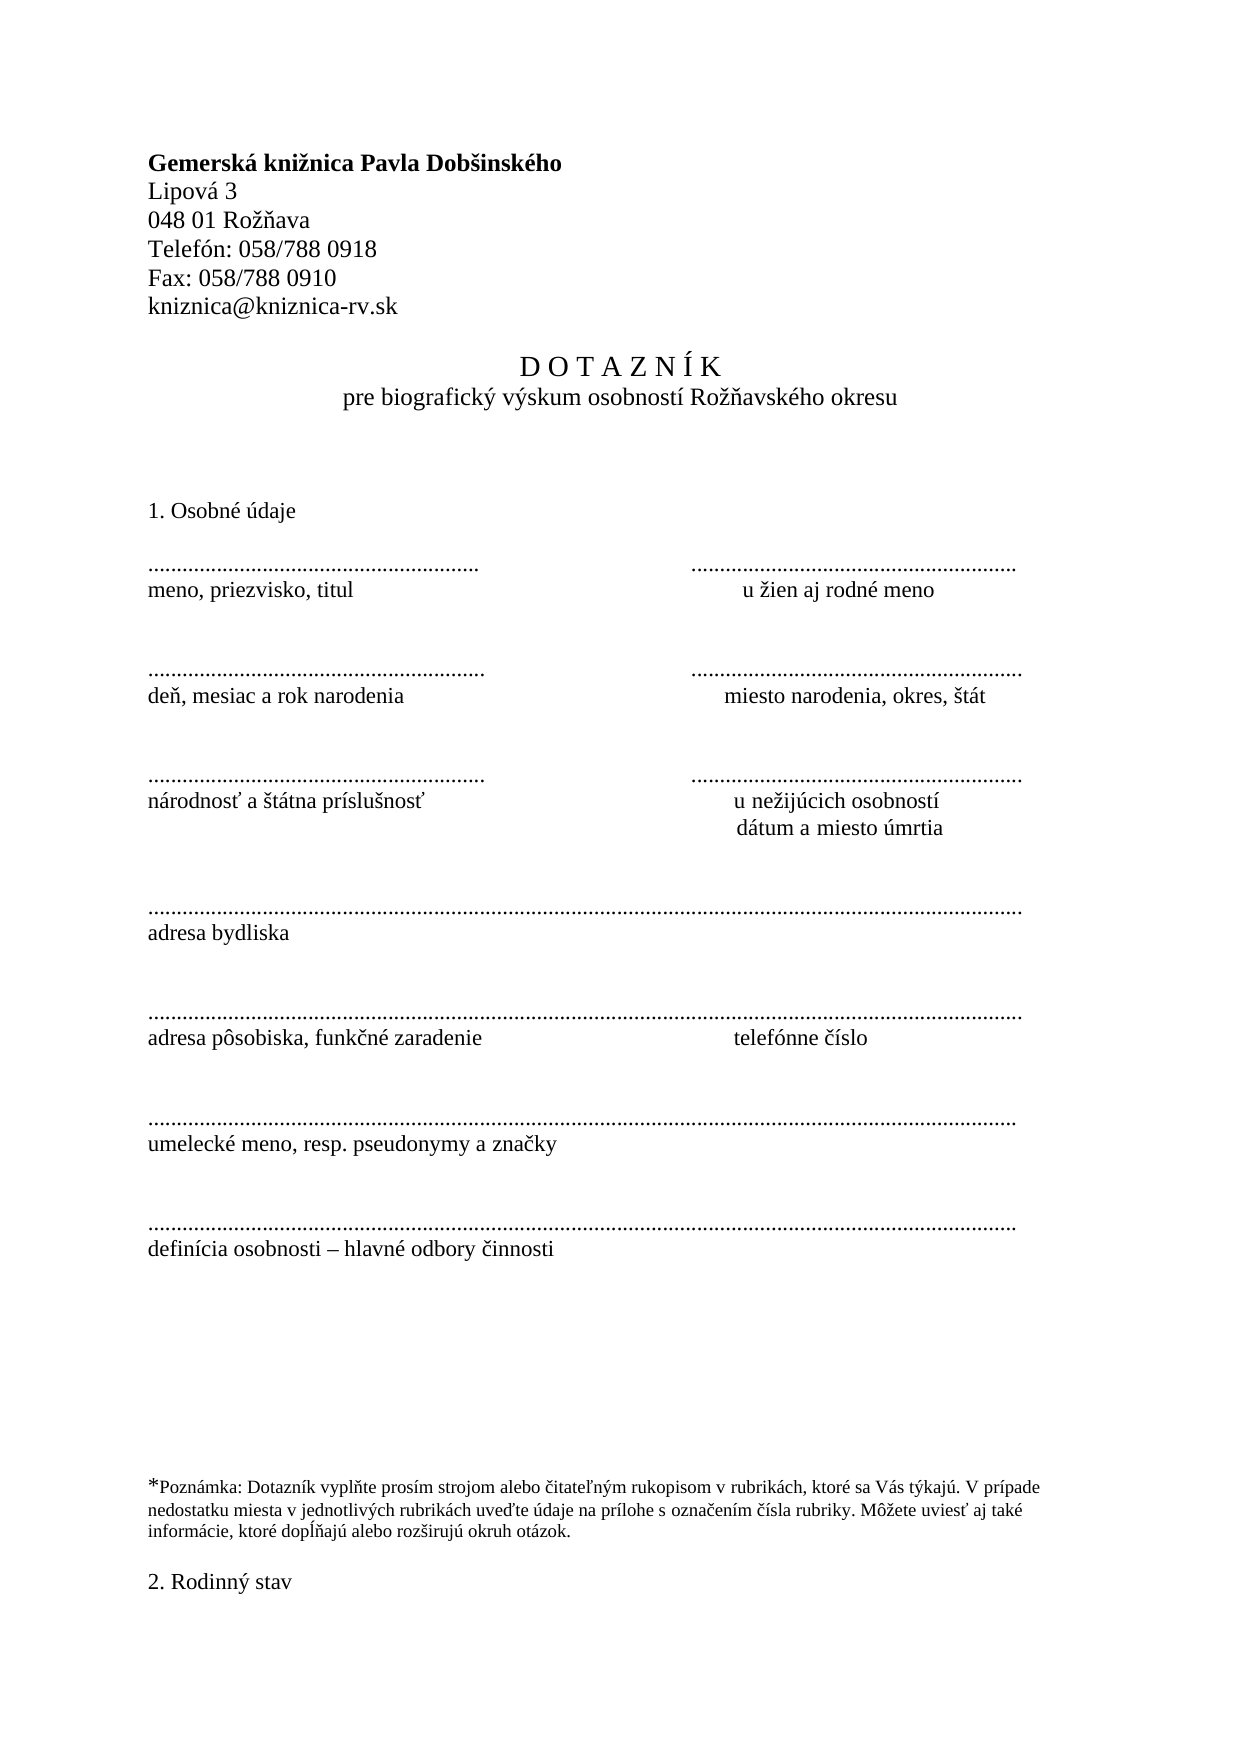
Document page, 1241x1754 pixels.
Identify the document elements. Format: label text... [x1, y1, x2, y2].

text pre biografický výskum osobností Rožňavského okresu [148, 382, 1092, 411]
text *Poznámka: Dotazník vyplňte prosím strojom alebo čitateľným rukopisom v rubrikách, ktoré sa Vás týkajú. V prípade nedostatku miesta v jednotlivých rubrikách uveďte údaje na prílohe s označením čísla rubriky. Môžete uviesť aj také informácie, ktoré dopĺňajú alebo rozširujú okruh otázok. [148, 1472, 1092, 1542]
text adresa pôsobiska, funkčné zaradenie telefónne číslo [148, 1024, 1092, 1051]
text 048 01 Rožňava [148, 205, 1092, 234]
text ........................................................................................................................................................ [148, 1103, 1092, 1130]
subtitle D O T A Z N Í K [148, 349, 1092, 382]
subtitle Gemerská knižnica Pavla Dobšinského [148, 148, 1092, 176]
text Fax: 058/788 0910 [148, 263, 1092, 291]
text ......................................................................................................................................................... [148, 998, 1092, 1024]
text ........................................................... .......................................................... [148, 761, 1092, 787]
text 2. Rodinný stav [148, 1568, 1092, 1595]
text umelecké meno, resp. pseudonymy a značky [148, 1130, 1092, 1156]
text 1. Osobné údaje [148, 497, 1092, 524]
text národnosť a štátna príslušnosť u nežijúcich osobností [148, 787, 1092, 814]
text deň, mesiac a rok narodenia miesto narodenia, okres, štát [148, 682, 1092, 708]
text Telefón: 058/788 0918 [148, 234, 1092, 263]
text ......................................................................................................................................................... [148, 893, 1092, 919]
text adresa bydliska [148, 919, 1092, 945]
text ........................................................................................................................................................ [148, 1209, 1092, 1235]
text Lipová 3 [148, 176, 1092, 205]
text meno, priezvisko, titul u žien aj rodné meno [148, 576, 1092, 603]
text .......................................................... ......................................................... [148, 550, 1092, 576]
text ........................................................... .......................................................... [148, 656, 1092, 682]
text definícia osobnosti – hlavné odbory činnosti [148, 1235, 1092, 1262]
text dátum a miesto úmrtia [148, 814, 1092, 840]
text kniznica@kniznica-rv.sk [148, 291, 1092, 320]
